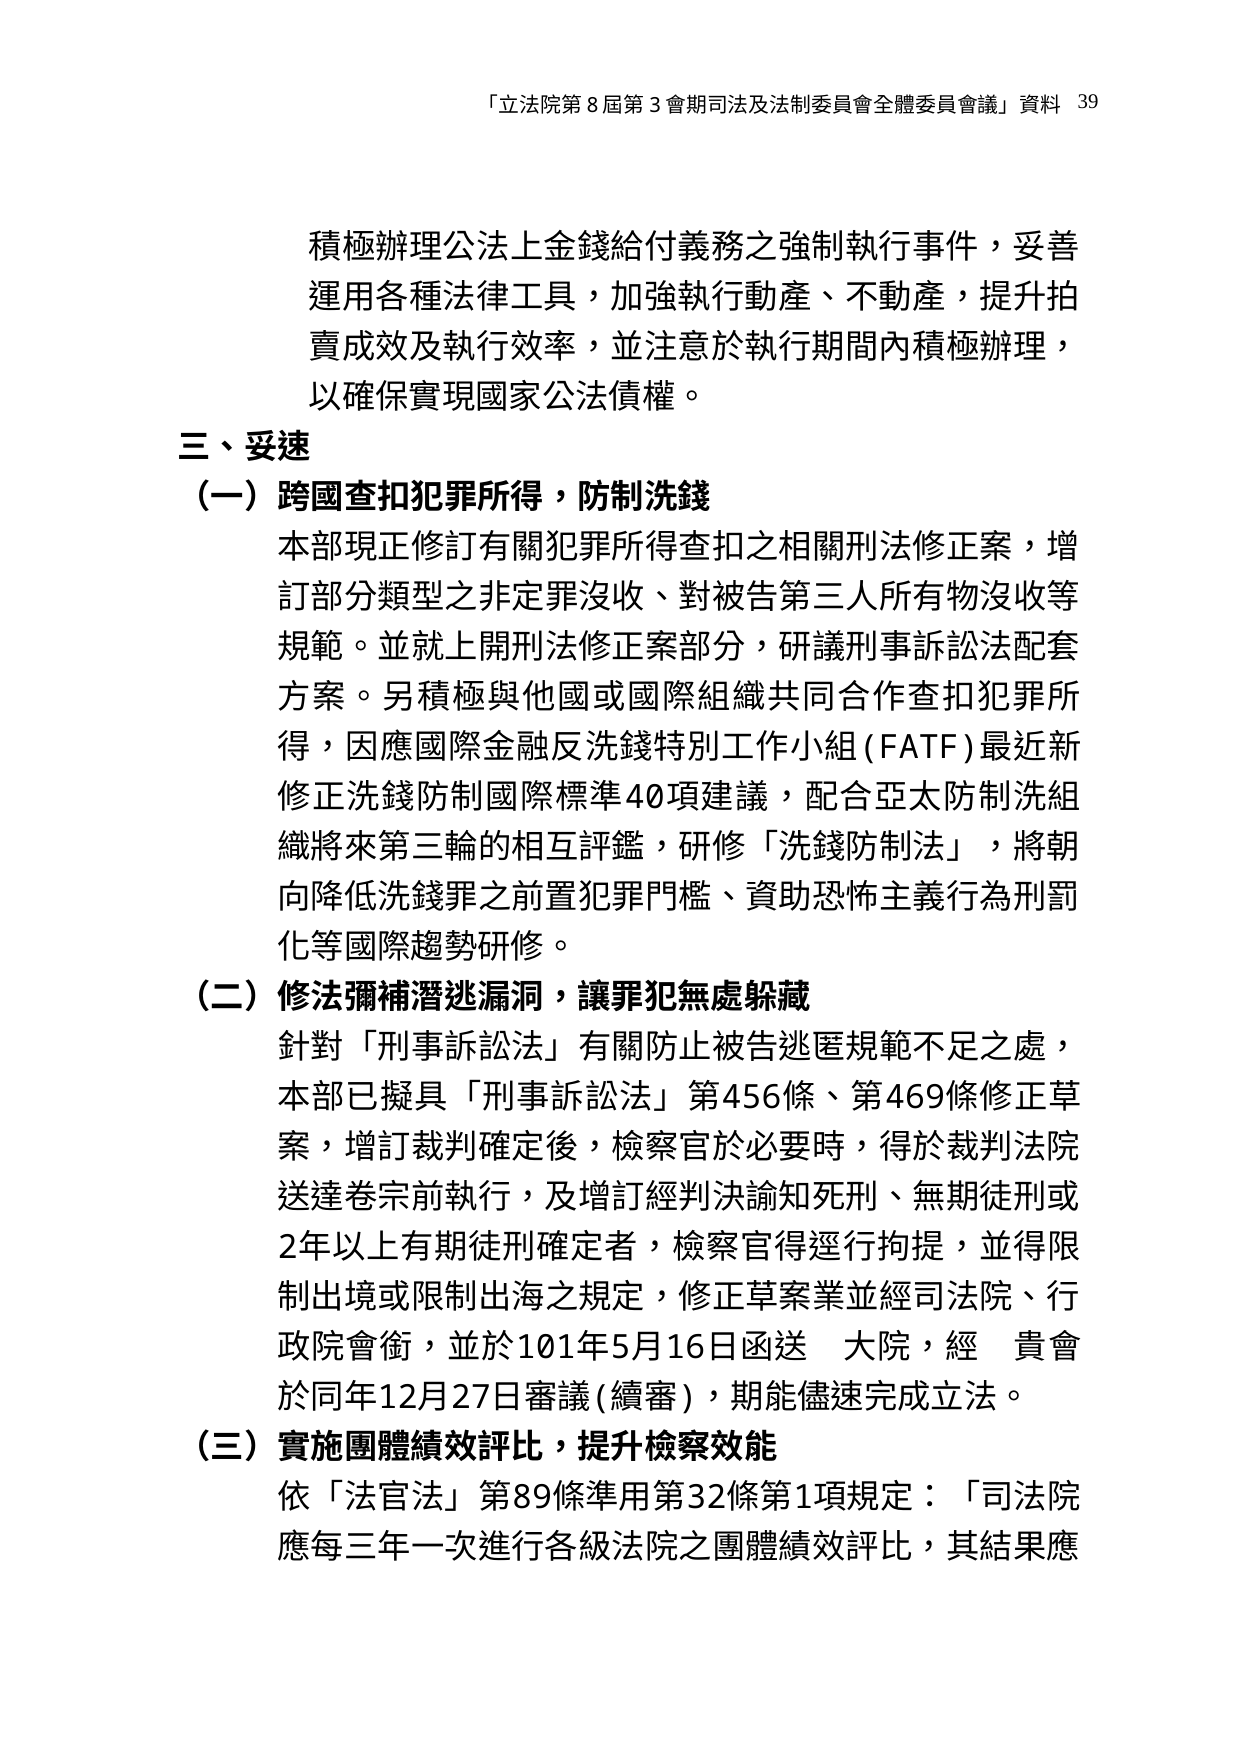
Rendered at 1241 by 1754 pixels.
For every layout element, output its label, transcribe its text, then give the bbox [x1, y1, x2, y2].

text 積極辦理公法上金錢給付義務之強制執行事件，妥善運用各種法律工具，加強執行動產、不動產，提升拍賣成效及執行效率，並注意於執行期間內積極辦理，以確保實現國家公法債權。 [308, 219, 1081, 419]
text （一）跨國查扣犯罪所得，防制洗錢 [177, 469, 1081, 519]
text 本部現正修訂有關犯罪所得查扣之相關刑法修正案，增訂部分類型之非定罪沒收、對被告第三人所有物沒收等規範。並就上開刑法修正案部分，研議刑事訴訟法配套方案。另積極與他國或國際組織共同合作查扣犯罪所得，因應國際金融反洗錢特別工作小組(FATF)最近新修正洗錢防制國際標準40項建議，配合亞太防制洗組織將來第三輪的相互評鑑，研修「洗錢防制法」，將朝向降低洗錢罪之前置犯罪門檻、資助恐怖主義行為刑罰化等國際趨勢研修。 [277, 519, 1081, 969]
text 針對「刑事訴訟法」有關防止被告逃匿規範不足之處，本部已擬具「刑事訴訟法」第456條、第469條修正草案，增訂裁判確定後，檢察官於必要時，得於裁判法院送達卷宗前執行，及增訂經判決諭知死刑、無期徒刑或2年以上有期徒刑確定者，檢察官得逕行拘提，並得限制出境或限制出海之規定，修正草案業並經司法院、行政院會銜，並於101年5月16日函送 大院，經 貴會於同年12月27日審議(續審)，期能儘速完成立法。 [277, 1019, 1081, 1419]
text 依「法官法」第89條準用第32條第1項規定：「司法院應每三年一次進行各級法院之團體績效評比，其結果應 [277, 1469, 1081, 1569]
text （三）實施團體績效評比，提升檢察效能 [177, 1419, 1081, 1469]
text 三、妥速 [177, 419, 1081, 469]
text （二）修法彌補潛逃漏洞，讓罪犯無處躲藏 [177, 969, 1081, 1019]
